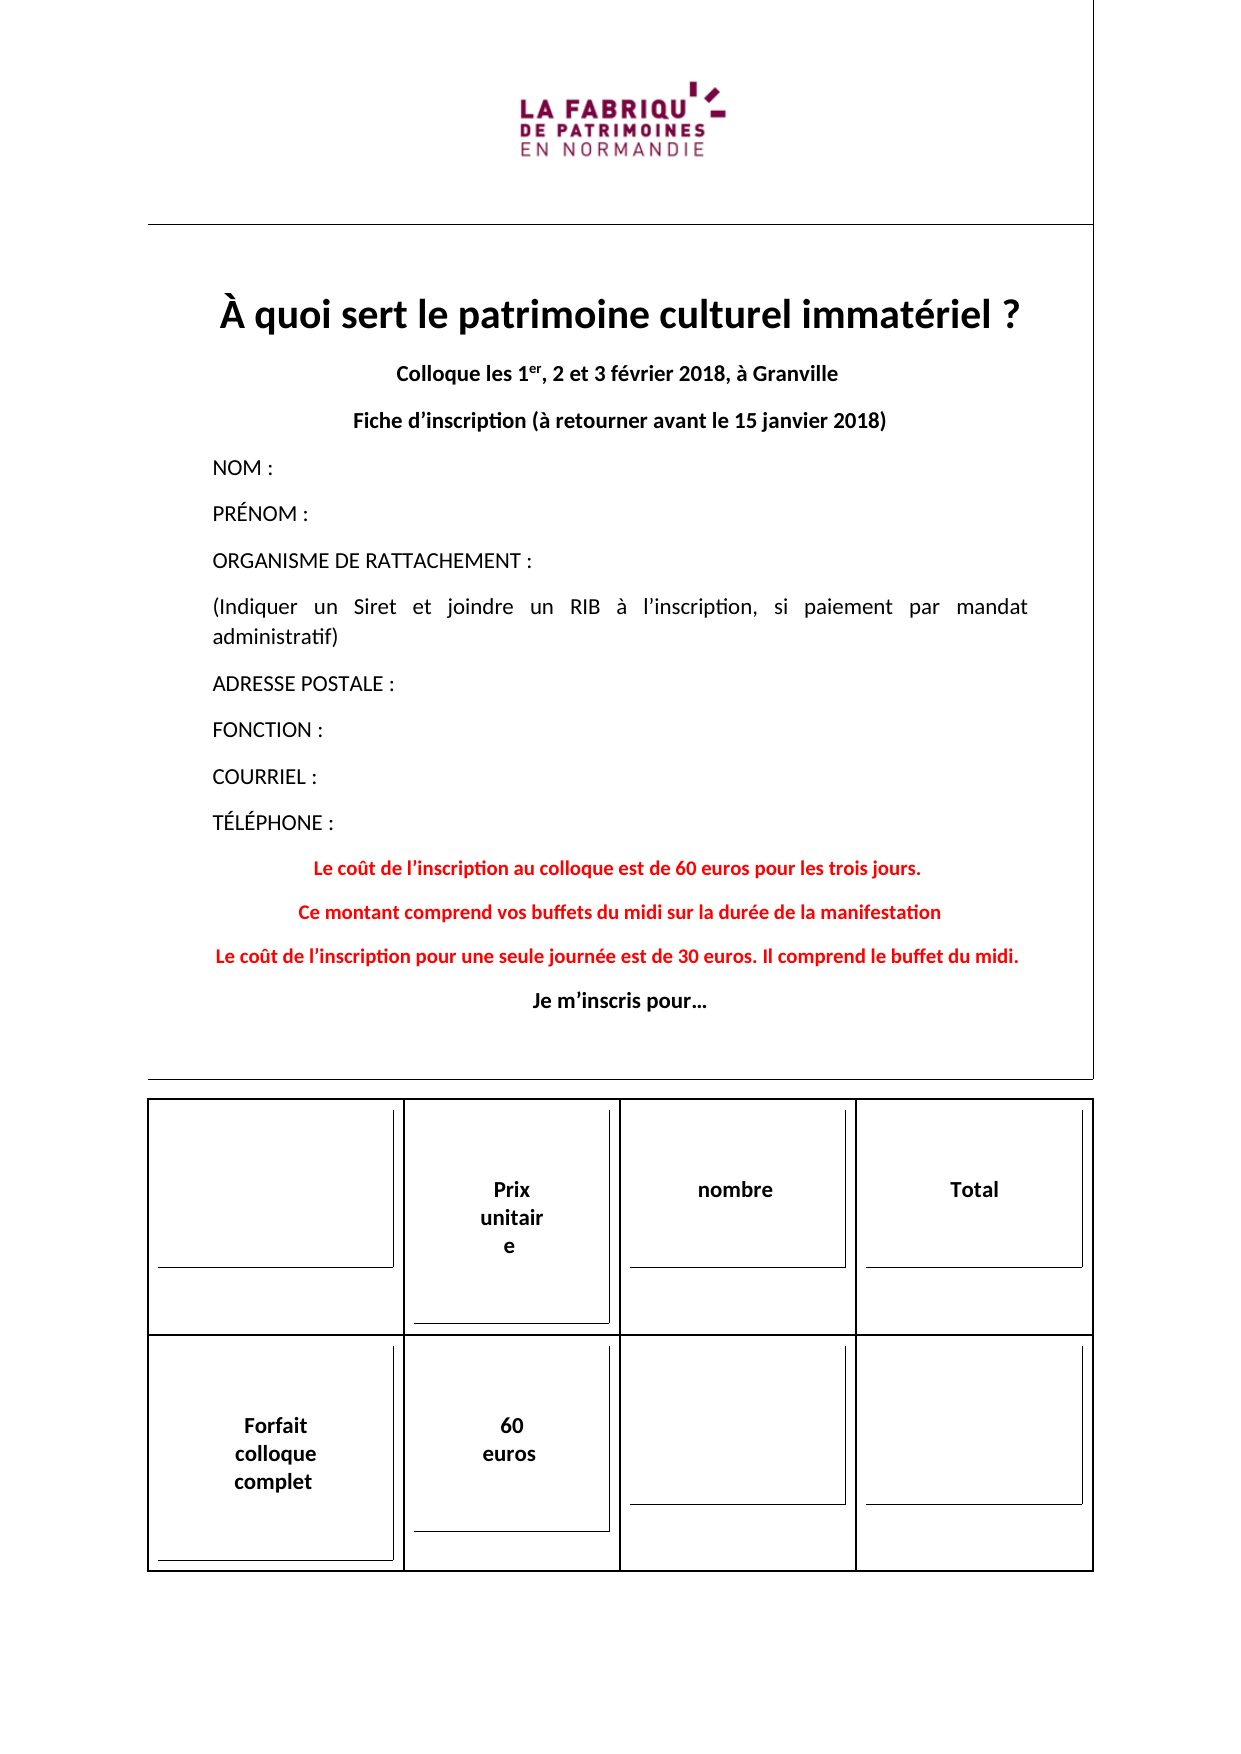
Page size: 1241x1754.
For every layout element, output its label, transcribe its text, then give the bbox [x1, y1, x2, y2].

text NOM : [148, 388, 1093, 435]
text À quoi sert le patrimoine culturel immatériel ? [148, 224, 1093, 295]
table_header Total [857, 1100, 1092, 1334]
table_cell [621, 1336, 855, 1570]
text PRÉNOM : [148, 435, 1093, 481]
table_cell 60 euros [405, 1336, 619, 1570]
text Le coût de l’inscription au colloque est de 60 euros pour les trois jours. [148, 791, 1093, 834]
text Le coût de l’inscription pour une seule journée est de 30 euros. Il comprend le buffet du midi. [148, 878, 1093, 922]
text Ce montant comprend vos buffets du midi sur la durée de la manifestation [148, 834, 1093, 878]
text FONCTION : [148, 651, 1093, 697]
table_cell Forfait colloque complet [149, 1336, 403, 1570]
text COURRIEL : [148, 697, 1093, 744]
table_header Prix unitaire [405, 1100, 619, 1334]
table_cell [857, 1336, 1092, 1570]
text ADRESSE POSTALE : [148, 604, 1093, 651]
text TÉLÉPHONE : [148, 744, 1093, 791]
text Fiche d’inscription (à retourner avant le 15 janvier 2018) [148, 342, 1093, 388]
text Colloque les 1er, 2 et 3 février 2018, à Granville [148, 295, 1093, 342]
text ORGANISME DE RATTACHEMENT : [148, 481, 1093, 528]
text (Indiquer un Siret et joindre un RIB à l’inscription, si paiement par mandat administratif) [148, 528, 1093, 604]
text Je m’inscris pour… [148, 922, 1093, 1079]
table_header [149, 1100, 403, 1334]
table_header nombre [621, 1100, 855, 1334]
